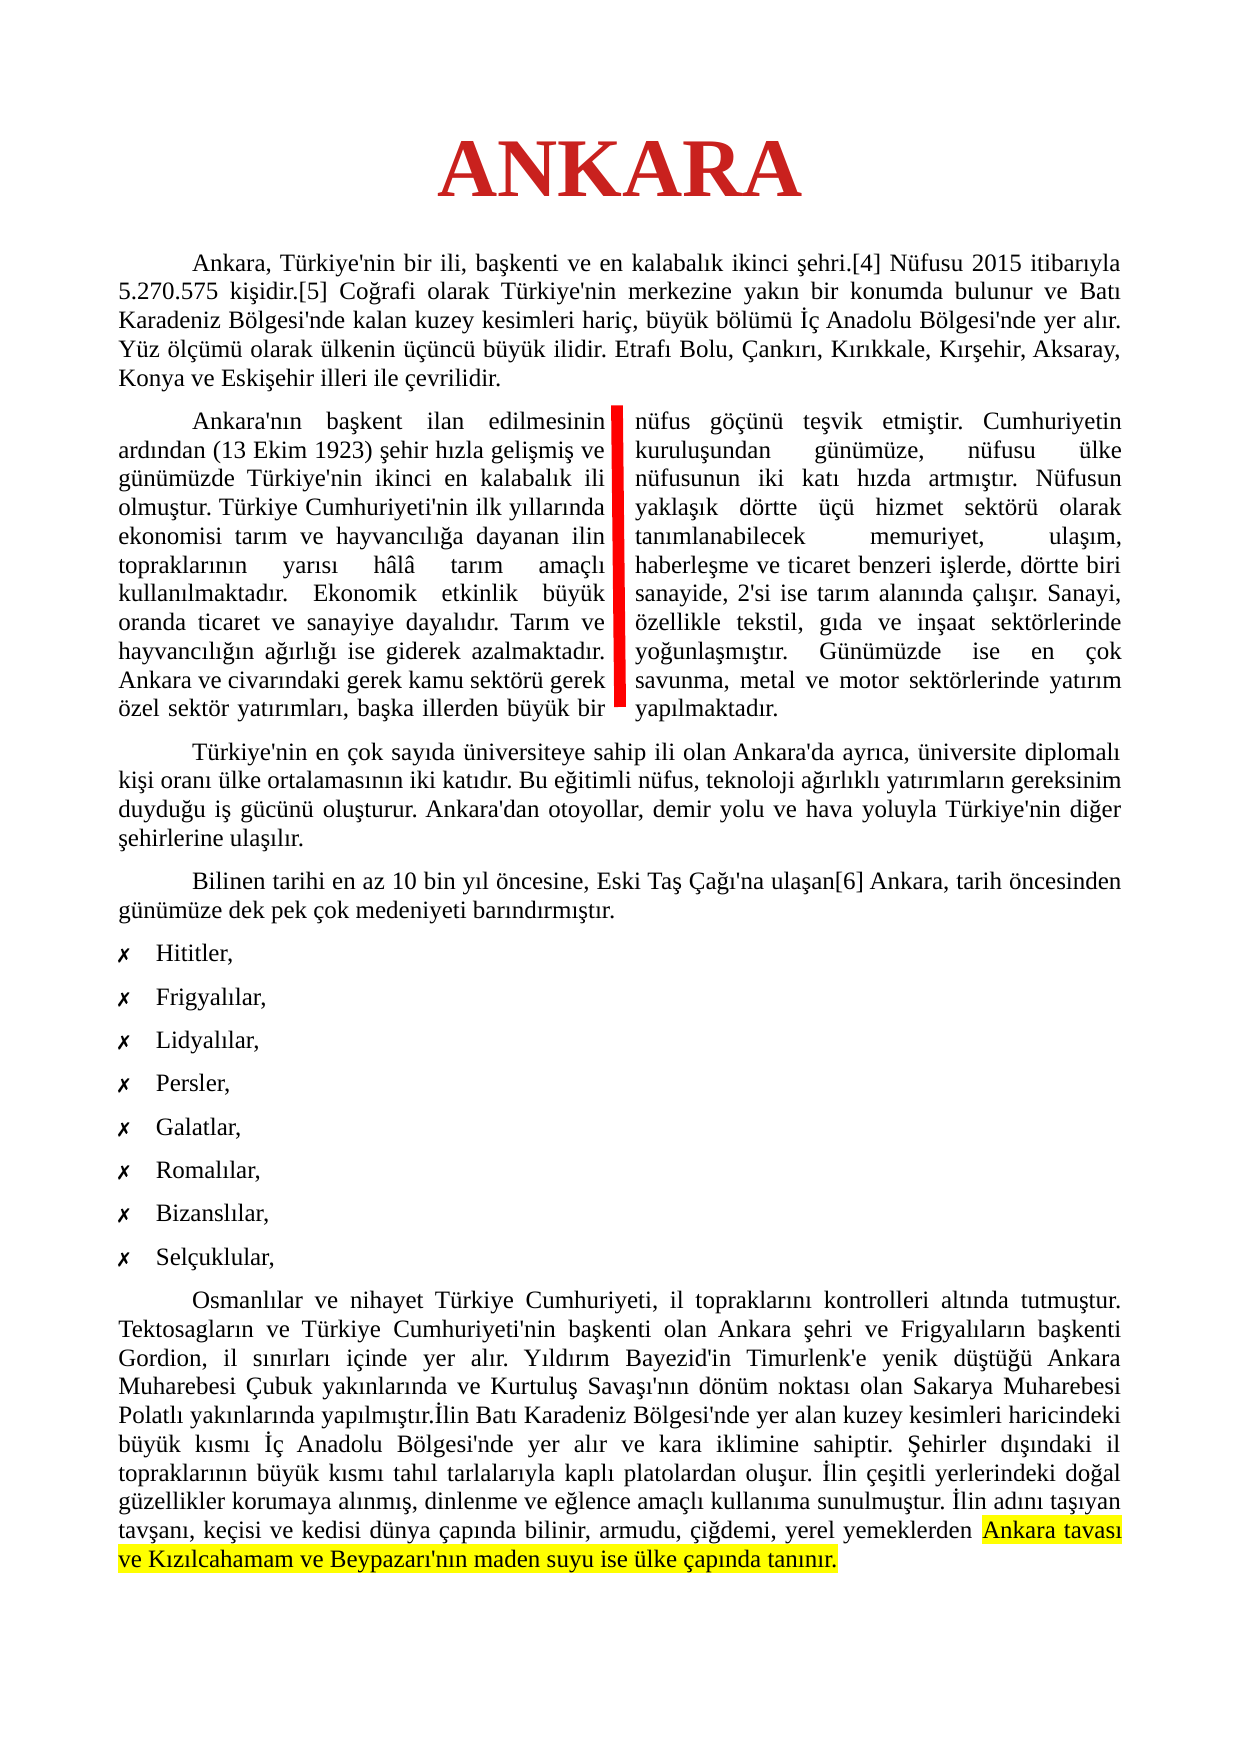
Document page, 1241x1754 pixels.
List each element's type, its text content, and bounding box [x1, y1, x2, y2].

list Selçuklular, [118, 1242, 1122, 1271]
text Ankara'nın başkent ilan edilmesinin ardından (13 Ekim 1923) şehir hızla gelişmiş ve günümüzde Türkiye'nin ikinci en kalabalık ili olmuştur. Türkiye Cumhuriyeti'nin ilk yıllarında ekonomisi tarım ve hayvancılığa dayanan ilin topraklarının yarısı hâlâ tarım amaçlı kullanılmaktadır. Ekonomik etkinlik büyük oranda ticaret ve sanayiye dayalıdır. Tarım ve hayvancılığın ağırlığı ise giderek azalmaktadır. Ankara ve civarındaki gerek kamu sektörü gerek özel sektör yatırımları, başka illerden büyük bir [118, 406, 605, 722]
text ANKARA [118, 118, 1122, 214]
text nüfus göçünü teşvik etmiştir. Cumhuriyetin kuruluşundan günümüze, nüfusu ülke nüfusunun iki katı hızda artmıştır. Nüfusun yaklaşık dörtte üçü hizmet sektörü olarak tanımlanabilecek memuriyet, ulaşım, haberleşme ve ticaret benzeri işlerde, dörtte biri sanayide, 2'si ise tarım alanında çalışır. Sanayi, özellikle tekstil, gıda ve inşaat sektörlerinde yoğunlaşmıştır. Günümüzde ise en çok savunma, metal ve motor sektörlerinde yatırım yapılmaktadır. [635, 406, 1122, 722]
list Hititler, [118, 938, 1122, 967]
text Bilinen tarihi en az 10 bin yıl öncesine, Eski Taş Çağı'na ulaşan[6] Ankara, tarih öncesinden günümüze dek pek çok medeniyeti barındırmıştır. [118, 866, 1122, 924]
list Romalılar, [118, 1155, 1122, 1184]
list Bizanslılar, [118, 1198, 1122, 1227]
list Lidyalılar, [118, 1025, 1122, 1054]
list Galatlar, [118, 1112, 1122, 1141]
list Frigyalılar, [118, 982, 1122, 1011]
text Türkiye'nin en çok sayıda üniversiteye sahip ili olan Ankara'da ayrıca, üniversite diplomalı kişi oranı ülke ortalamasının iki katıdır. Bu eğitimli nüfus, teknoloji ağırlıklı yatırımların gereksinim duyduğu iş gücünü oluşturur. Ankara'dan otoyollar, demir yolu ve hava yoluyla Türkiye'nin diğer şehirlerine ulaşılır. [118, 737, 1122, 852]
text Osmanlılar ve nihayet Türkiye Cumhuriyeti, il topraklarını kontrolleri altında tutmuştur. Tektosagların ve Türkiye Cumhuriyeti'nin başkenti olan Ankara şehri ve Frigyalıların başkenti Gordion, il sınırları içinde yer alır. Yıldırım Bayezid'in Timurlenk'e yenik düştüğü Ankara Muharebesi Çubuk yakınlarında ve Kurtuluş Savaşı'nın dönüm noktası olan Sakarya Muharebesi Polatlı yakınlarında yapılmıştır.İlin Batı Karadeniz Bölgesi'nde yer alan kuzey kesimleri haricindeki büyük kısmı İç Anadolu Bölgesi'nde yer alır ve kara iklimine sahiptir. Şehirler dışındaki il topraklarının büyük kısmı tahıl tarlalarıyla kaplı platolardan oluşur. İlin çeşitli yerlerindeki doğal güzellikler korumaya alınmış, dinlenme ve eğlence amaçlı kullanıma sunulmuştur. İlin adını taşıyan tavşanı, keçisi ve kedisi dünya çapında bilinir, armudu, çiğdemi, yerel yemeklerden Ankara tavası ve Kızılcahamam ve Beypazarı'nın maden suyu ise ülke çapında tanınır. [118, 1285, 1122, 1573]
text Ankara, Türkiye'nin bir ili, başkenti ve en kalabalık ikinci şehri.[4] Nüfusu 2015 itibarıyla 5.270.575 kişidir.[5] Coğrafi olarak Türkiye'nin merkezine yakın bir konumda bulunur ve Batı Karadeniz Bölgesi'nde kalan kuzey kesimleri hariç, büyük bölümü İç Anadolu Bölgesi'nde yer alır. Yüz ölçümü olarak ülkenin üçüncü büyük ilidir. Etrafı Bolu, Çankırı, Kırıkkale, Kırşehir, Aksaray, Konya ve Eskişehir illeri ile çevrilidir. [118, 248, 1122, 391]
list Persler, [118, 1068, 1122, 1097]
